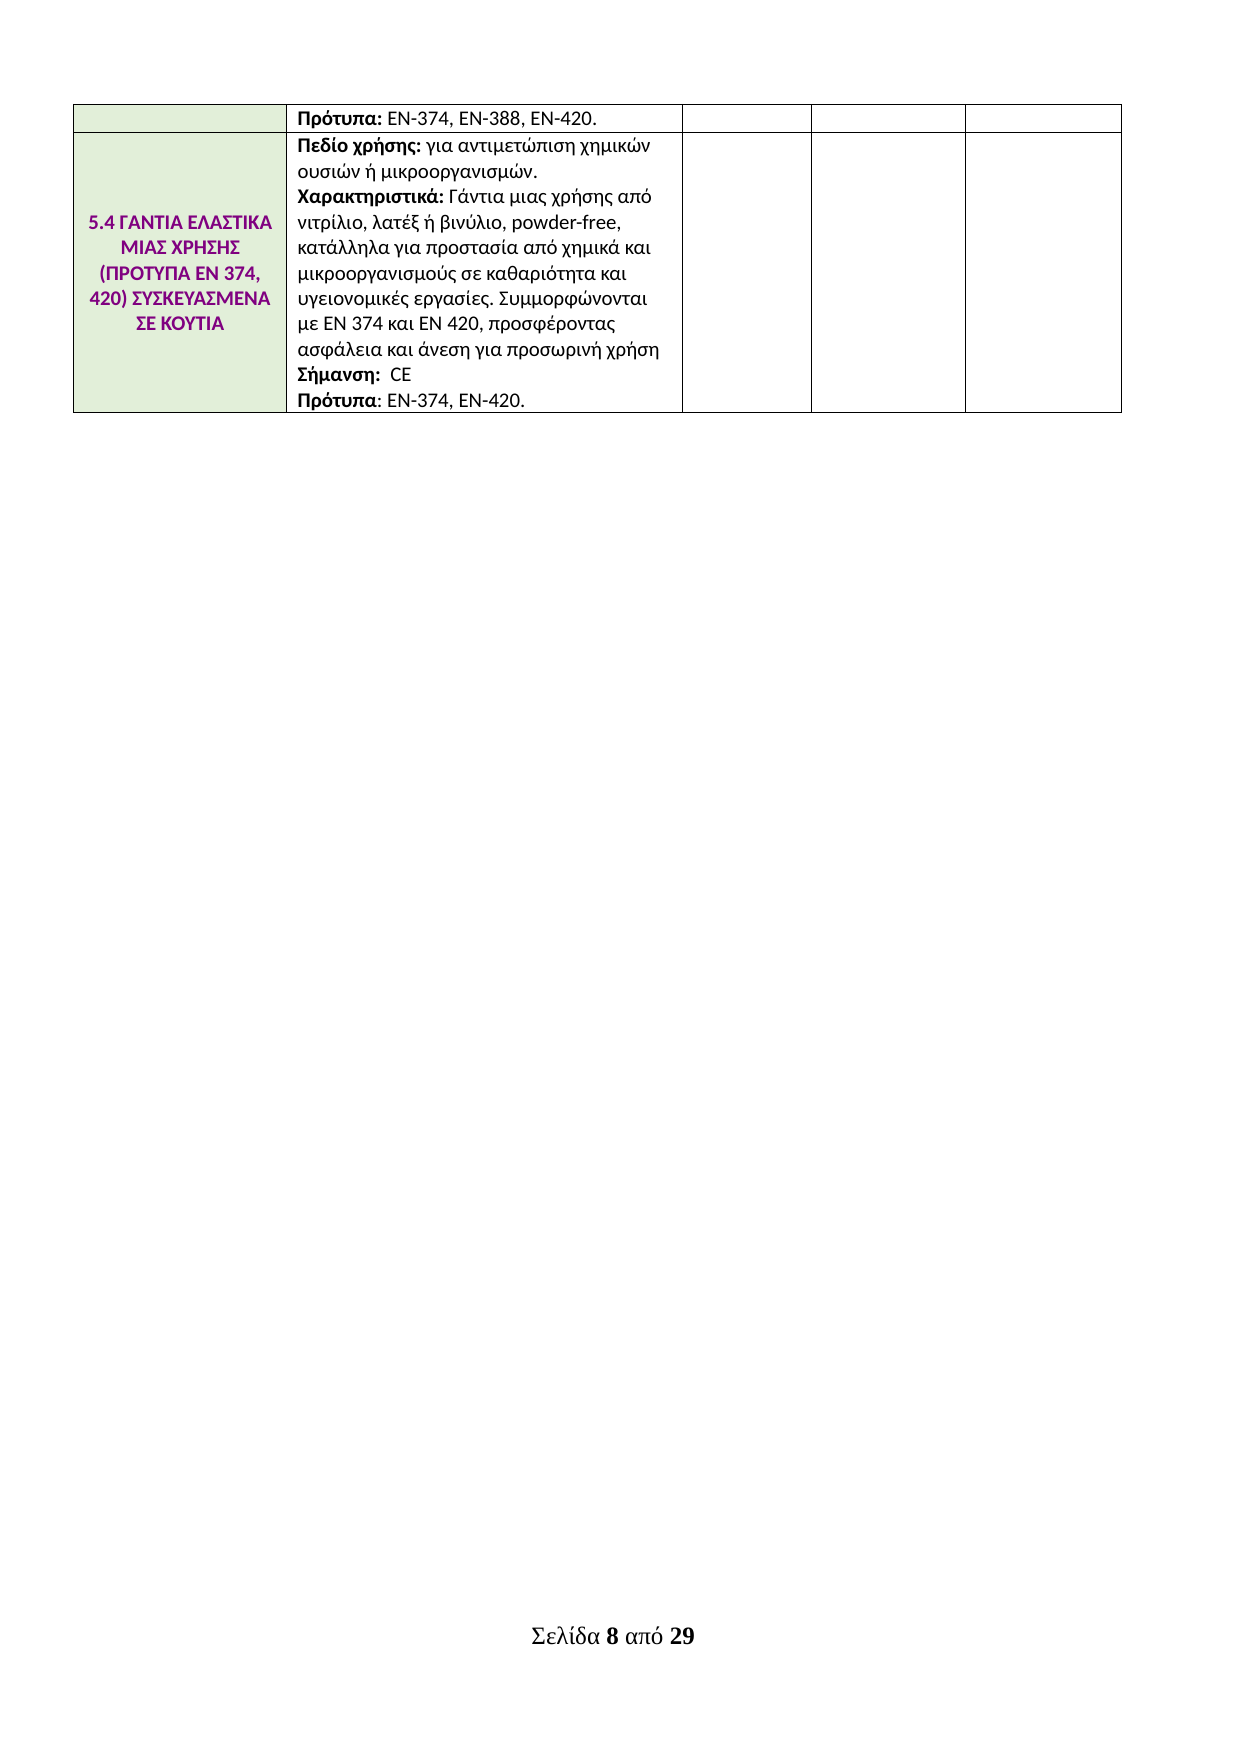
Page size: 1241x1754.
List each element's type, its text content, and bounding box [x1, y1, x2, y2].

table_cell [812, 105, 965, 132]
table_cell [683, 105, 811, 132]
table_cell [812, 133, 965, 412]
table_cell [683, 133, 811, 412]
table_cell [966, 133, 1121, 412]
table_cell Πεδίο χρήσης: για αντιμετώπιση χημικών ουσιών ή μικροοργανισμών. Χαρακτηριστικά: Γάντια μιας χρήσης από νιτρίλιο, λατέξ ή βινύλιο, powder-free, κατάλληλα για προστασία από χημικά και μικροοργανισμούς σε καθαριότητα και υγειονομικές εργασίες. Συμμορφώνονται με EN 374 και EN 420, προσφέροντας ασφάλεια και άνεση για προσωρινή χρήση Σήμανση: CE Πρότυπα: ΕΝ-374, ΕΝ-420. [287, 133, 682, 412]
table_cell 5.4 ΓΑΝΤΙΑ ΕΛΑΣΤΙΚΑ ΜΙΑΣ ΧΡΗΣΗΣ (ΠΡΟΤΥΠΑ EN 374, 420) ΣΥΣΚΕΥΑΣΜΕΝΑ ΣΕ ΚΟΥΤΙΑ [74, 133, 286, 412]
table_cell [966, 105, 1121, 132]
table_cell Πρότυπα: ΕΝ-374, ΕΝ-388, ΕΝ-420. [287, 105, 682, 132]
table_cell [74, 105, 286, 132]
